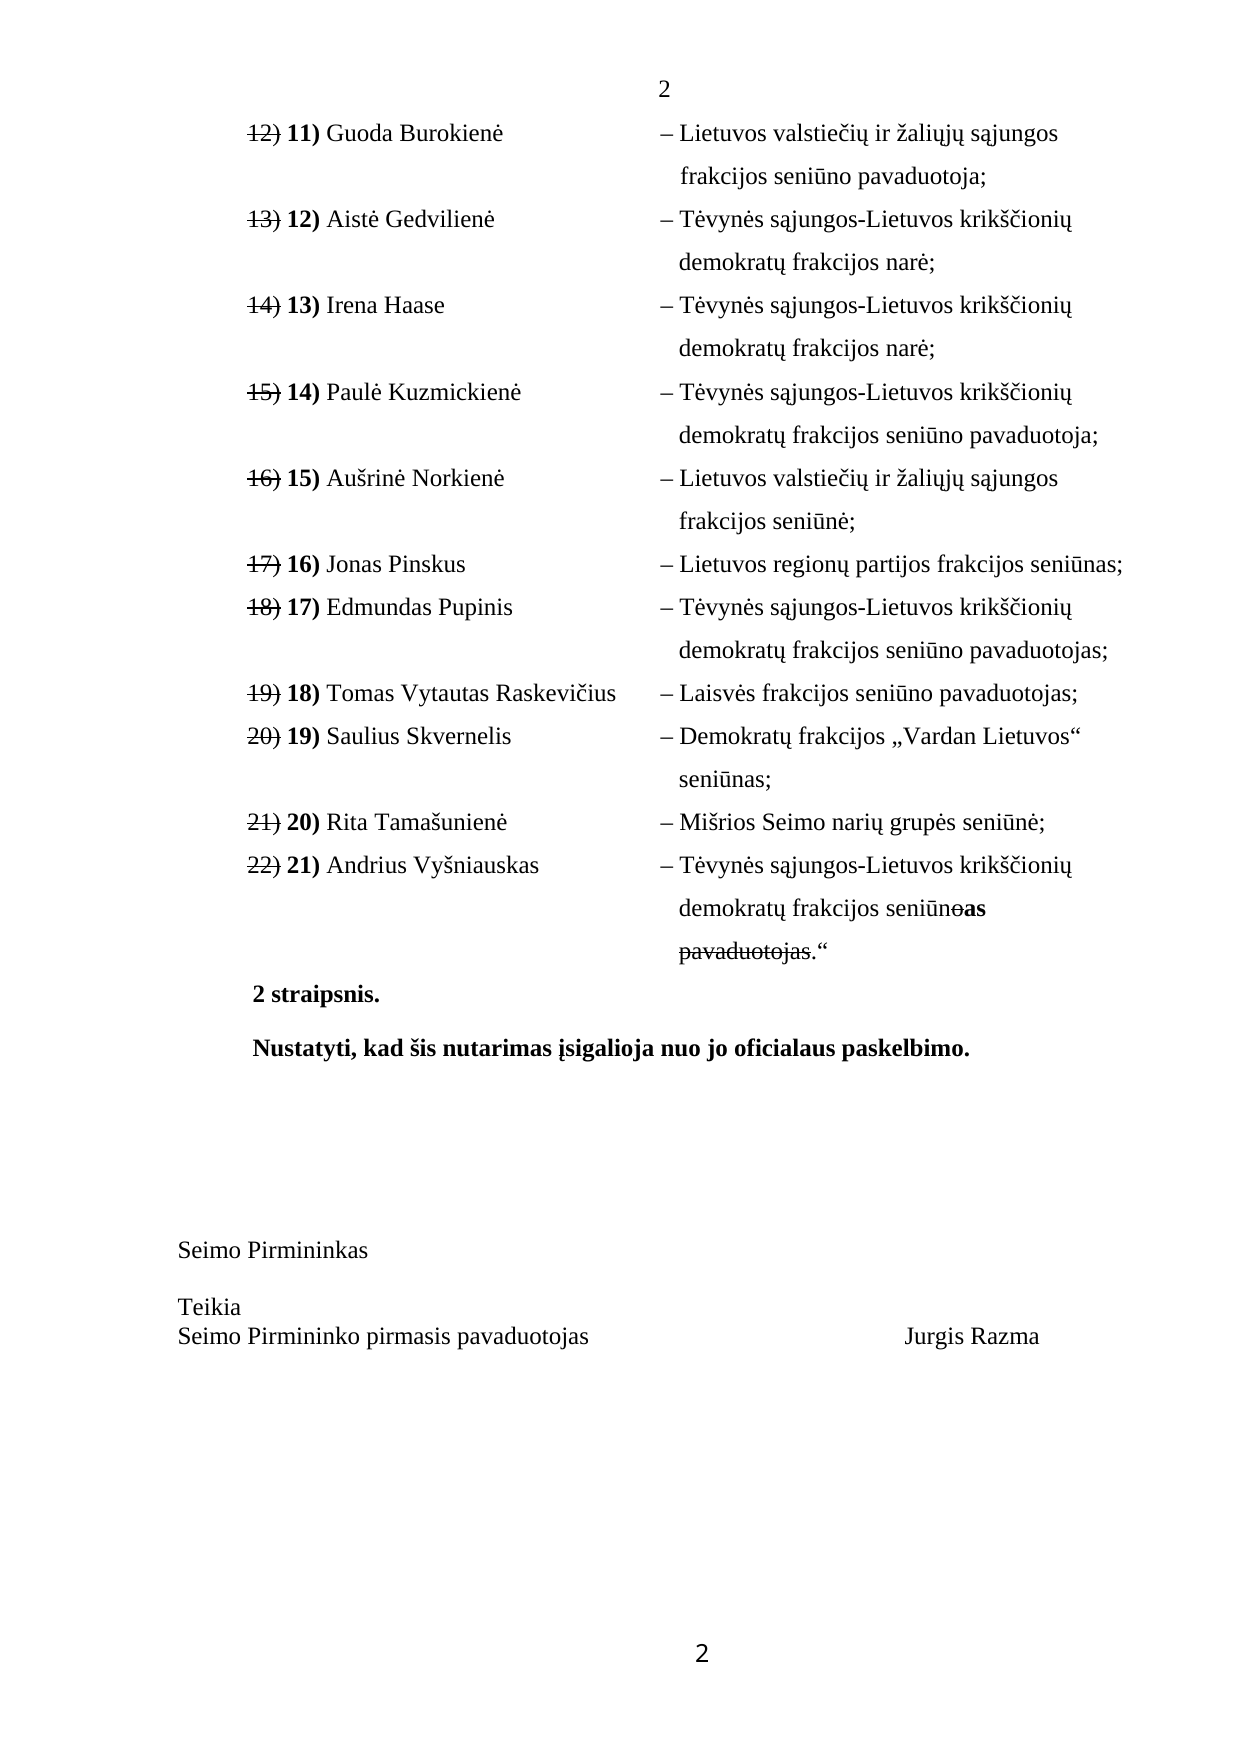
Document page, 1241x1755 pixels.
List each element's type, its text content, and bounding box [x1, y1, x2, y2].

table_cell – Mišrios Seimo narių grupės seniūnė; [649, 807, 1151, 850]
table_cell – Laisvės frakcijos seniūno pavaduotojas; [649, 678, 1151, 721]
text 2 straipsnis. [177, 979, 1152, 1008]
table_cell 22) 21) Andrius Vyšniauskas [236, 850, 649, 979]
table_cell – Tėvynės sąjungos-Lietuvos krikščionių demokratų frakcijos seniūno pavaduotoja; [649, 377, 1151, 463]
table_cell 19) 18) Tomas Vytautas Raskevičius [236, 678, 649, 721]
table_cell 12) 11) Guoda Burokienė [236, 118, 649, 204]
table_cell 17) 16) Jonas Pinskus [236, 549, 649, 592]
text Nustatyti, kad šis nutarimas įsigalioja nuo jo oficialaus paskelbimo. [177, 1023, 1152, 1062]
table_cell 20) 19) Saulius Skvernelis [236, 721, 649, 807]
table_cell – Tėvynės sąjungos-Lietuvos krikščionių demokratų frakcijos seniūnoas pavaduotojas.“ [649, 850, 1151, 979]
table_cell – Demokratų frakcijos „Vardan Lietuvos“ seniūnas; [649, 721, 1151, 807]
text Seimo Pirmininkas [177, 1235, 1152, 1263]
table_cell – Lietuvos valstiečių ir žaliųjų sąjungos frakcijos seniūno pavaduotoja; [649, 118, 1151, 204]
text Teikia [177, 1292, 1152, 1321]
table_cell 14) 13) Irena Haase [236, 290, 649, 377]
table_cell 15) 14) Paulė Kuzmickienė [236, 377, 649, 463]
table_cell 16) 15) Aušrinė Norkienė [236, 463, 649, 549]
table_cell – Tėvynės sąjungos-Lietuvos krikščionių demokratų frakcijos seniūno pavaduotojas; [649, 592, 1151, 678]
table_cell 13) 12) Aistė Gedvilienė [236, 204, 649, 290]
table_cell 18) 17) Edmundas Pupinis [236, 592, 649, 678]
table_cell – Tėvynės sąjungos-Lietuvos krikščionių demokratų frakcijos narė; [649, 290, 1151, 377]
table_cell – Lietuvos regionų partijos frakcijos seniūnas; [649, 549, 1151, 592]
table_cell – Lietuvos valstiečių ir žaliųjų sąjungos frakcijos seniūnė; [649, 463, 1151, 549]
table_cell 21) 20) Rita Tamašunienė [236, 807, 649, 850]
table_cell – Tėvynės sąjungos-Lietuvos krikščionių demokratų frakcijos narė; [649, 204, 1151, 290]
text Seimo Pirmininko pirmasis pavaduotojas (Parašas Jurgis Razma [177, 1321, 1152, 1350]
